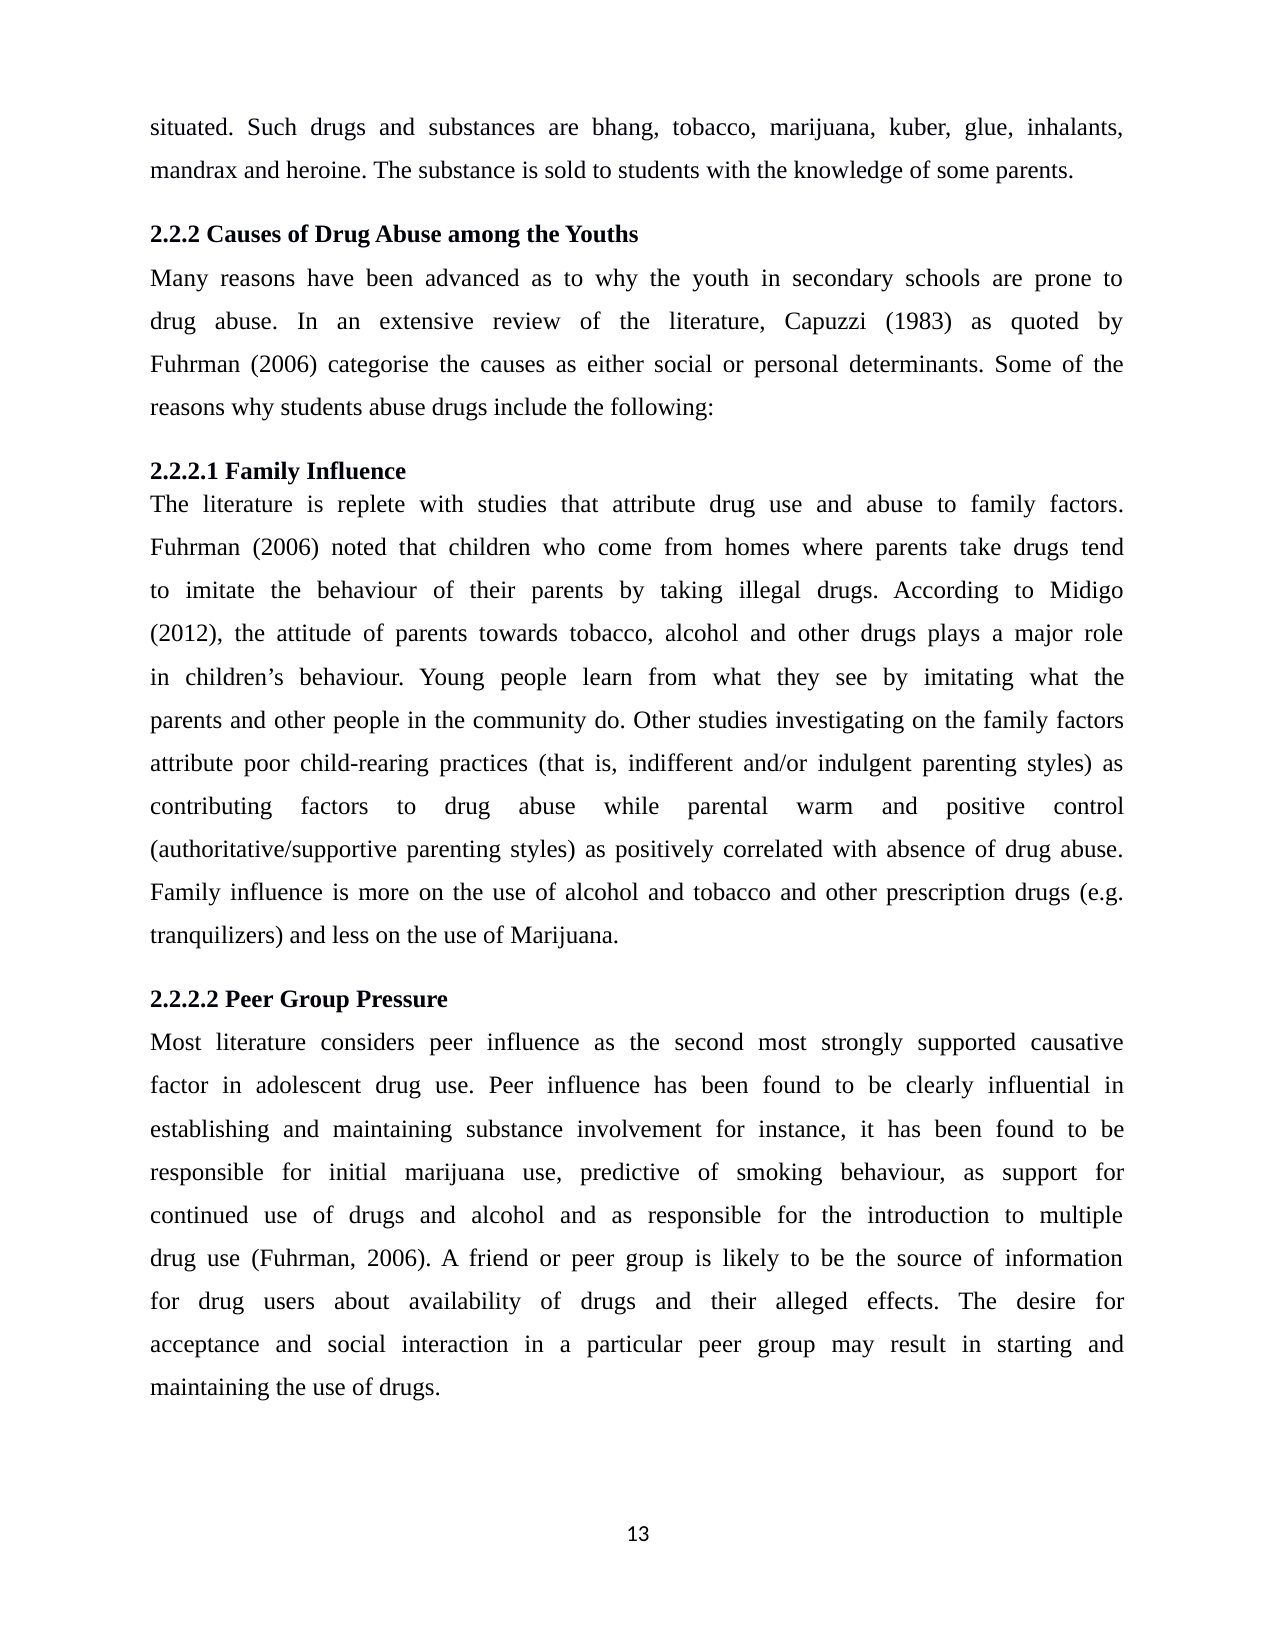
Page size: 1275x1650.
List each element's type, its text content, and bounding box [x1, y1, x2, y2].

text situated. Such drugs and substances are bhang, tobacco, marijuana, kuber, glue, inhalants, mandrax and heroine. The substance is sold to students with the knowledge of some parents. [150, 112, 1125, 184]
text Many reasons have been advanced as to why the youth in secondary schools are prone to drug abuse. In an extensive review of the literature, Capuzzi (1983) as quoted by Fuhrman (2006) categorise the causes as either social or personal determinants. Some of the reasons why students abuse drugs include the following: [150, 263, 1125, 421]
subtitle 2.2.2.2 Peer Group Pressure [150, 984, 1125, 1013]
text The literature is replete with studies that attribute drug use and abuse to family factors. Fuhrman (2006) noted that children who come from homes where parents take drugs tend to imitate the behaviour of their parents by taking illegal drugs. According to Midigo (2012), the attitude of parents towards tobacco, alcohol and other drugs plays a major role in children’s behaviour. Young people learn from what they see by imitating what the parents and other people in the community do. Other studies investigating on the family factors attribute poor child-rearing practices (that is, indifferent and/or indulgent parenting styles) as contributing factors to drug abuse while parental warm and positive control (authoritative/supportive parenting styles) as positively correlated with absence of drug abuse. Family influence is more on the use of alcohol and tobacco and other prescription drugs (e.g. tranquilizers) and less on the use of Marijuana. [150, 489, 1125, 949]
subtitle 2.2.2.1 Family Influence [150, 456, 1125, 485]
subtitle 2.2.2 Causes of Drug Abuse among the Youths [150, 219, 1125, 248]
text Most literature considers peer influence as the second most strongly supported causative factor in adolescent drug use. Peer influence has been found to be clearly influential in establishing and maintaining substance involvement for instance, it has been found to be responsible for initial marijuana use, predictive of smoking behaviour, as support for continued use of drugs and alcohol and as responsible for the introduction to multiple drug use (Fuhrman, 2006). A friend or peer group is likely to be the source of information for drug users about availability of drugs and their alleged effects. The desire for acceptance and social interaction in a particular peer group may result in starting and maintaining the use of drugs. [150, 1027, 1125, 1401]
